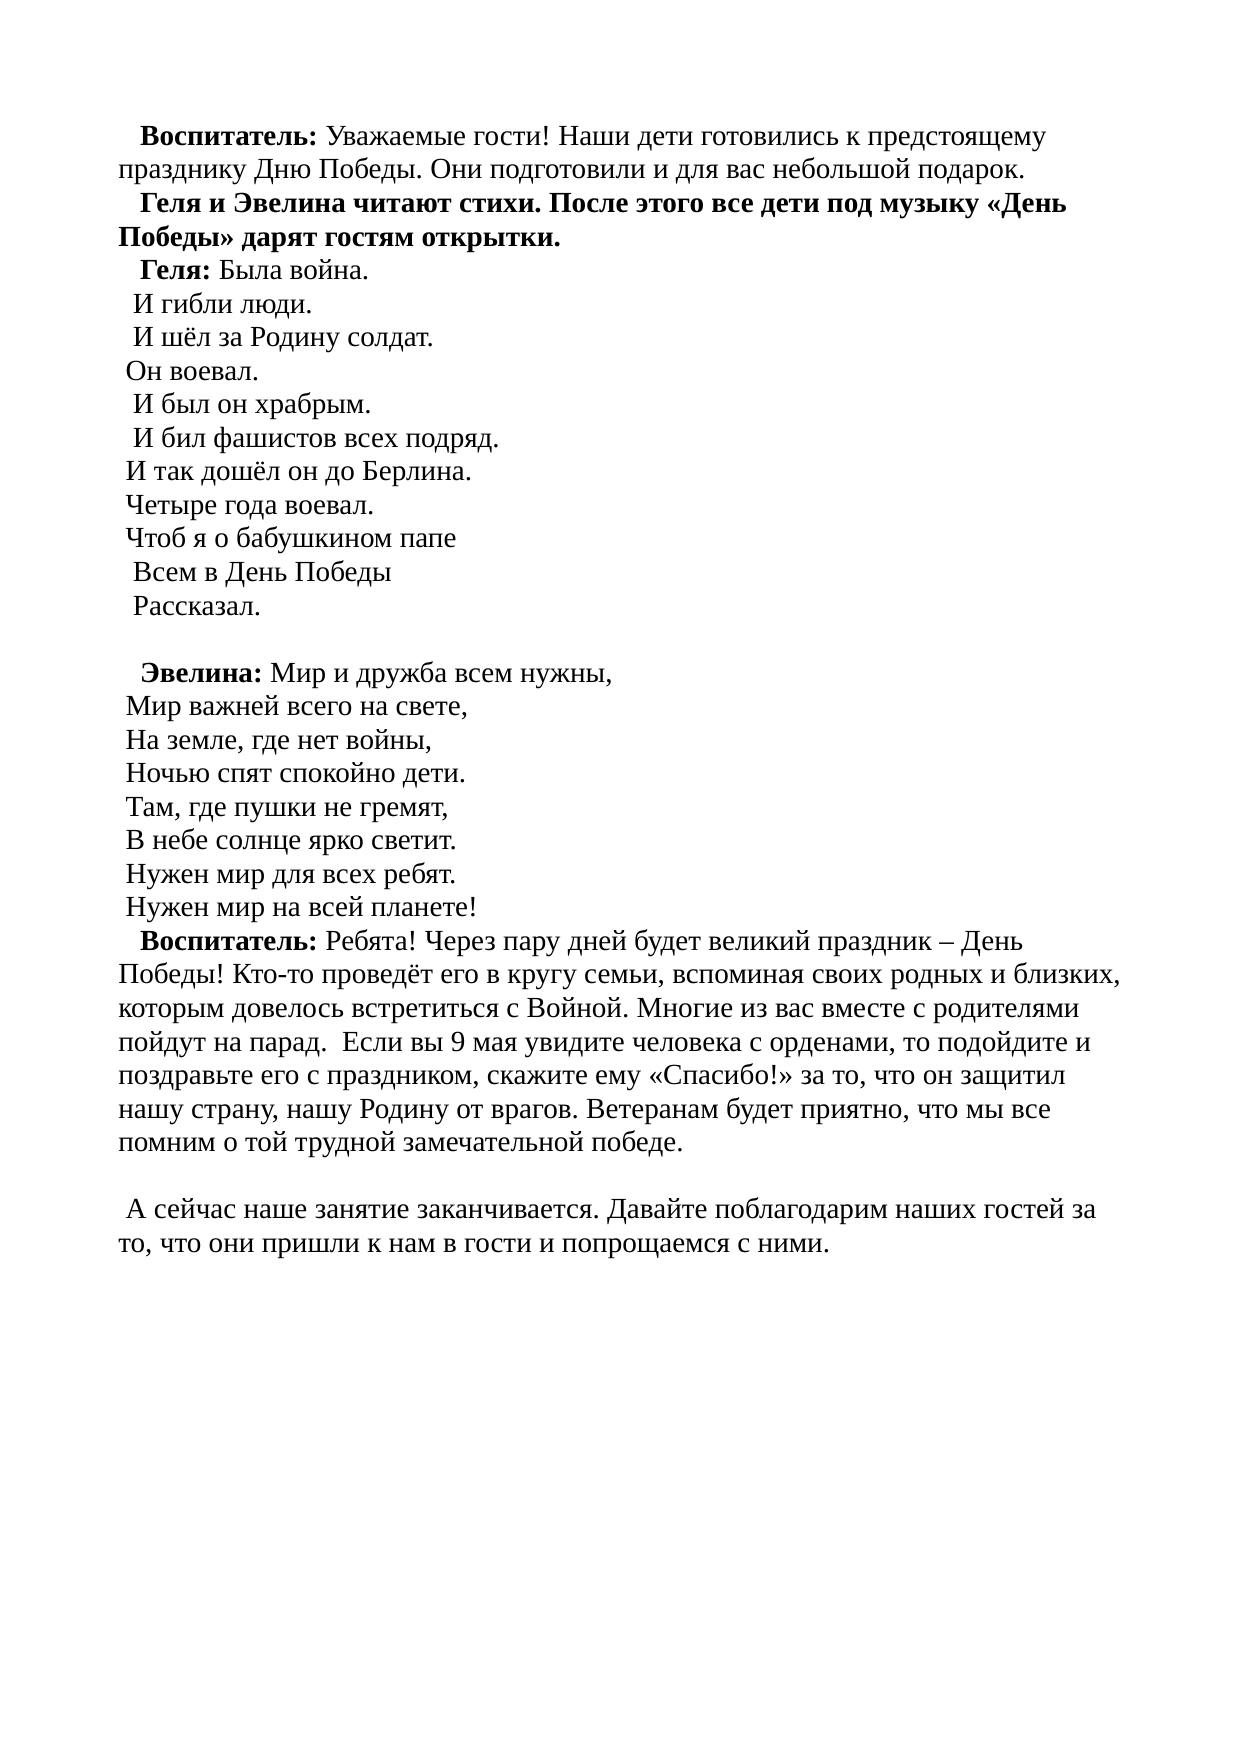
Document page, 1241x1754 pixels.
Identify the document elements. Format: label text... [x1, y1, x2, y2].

text Нужен мир на всей планете! [118, 889, 1122, 923]
text Четыре года воевал. [118, 487, 1122, 521]
text Там, где пушки не гремят, [118, 789, 1122, 822]
text Воспитатель: Ребята! Через пару дней будет великий праздник – День Победы! Кто-то проведёт его в кругу семьи, вспоминая своих родных и близких, которым довелось встретиться с Войной. Многие из вас вместе с родителями пойдут на парад. Если вы 9 мая увидите человека с орденами, то подойдите и поздравьте его с праздником, скажите ему «Спасибо!» за то, что он защитил нашу страну, нашу Родину от врагов. Ветеранам будет приятно, что мы все помним о той трудной замечательной победе. [118, 923, 1122, 1158]
text Эвелина: Мир и дружба всем нужны, [118, 655, 1122, 688]
text Ночью спят спокойно дети. [118, 755, 1122, 789]
text На земле, где нет войны, [118, 722, 1122, 755]
text Воспитатель: Уважаемые гости! Наши дети готовились к предстоящему празднику Дню Победы. Они подготовили и для вас небольшой подарок. [118, 118, 1122, 185]
text И так дошёл он до Берлина. [118, 453, 1122, 487]
text Мир важней всего на свете, [118, 688, 1122, 722]
text В небе солнце ярко светит. [118, 822, 1122, 856]
text А сейчас наше занятие заканчивается. Давайте поблагодарим наших гостей за то, что они пришли к нам в гости и попрощаемся с ними. [118, 1191, 1122, 1258]
text Всем в День Победы [118, 554, 1122, 588]
text Нужен мир для всех ребят. [118, 856, 1122, 889]
text Геля: Была война. [118, 252, 1122, 286]
text И был он храбрым. [118, 386, 1122, 420]
text И бил фашистов всех подряд. [118, 420, 1122, 453]
text Он воевал. [118, 353, 1122, 386]
text И шёл за Родину солдат. [118, 319, 1122, 353]
text И гибли люди. [118, 286, 1122, 319]
text Геля и Эвелина читают стихи. После этого все дети под музыку «День Победы» дарят гостям открытки. [118, 185, 1122, 252]
text Рассказал. [118, 588, 1122, 621]
text Чтоб я о бабушкином папе [118, 521, 1122, 554]
